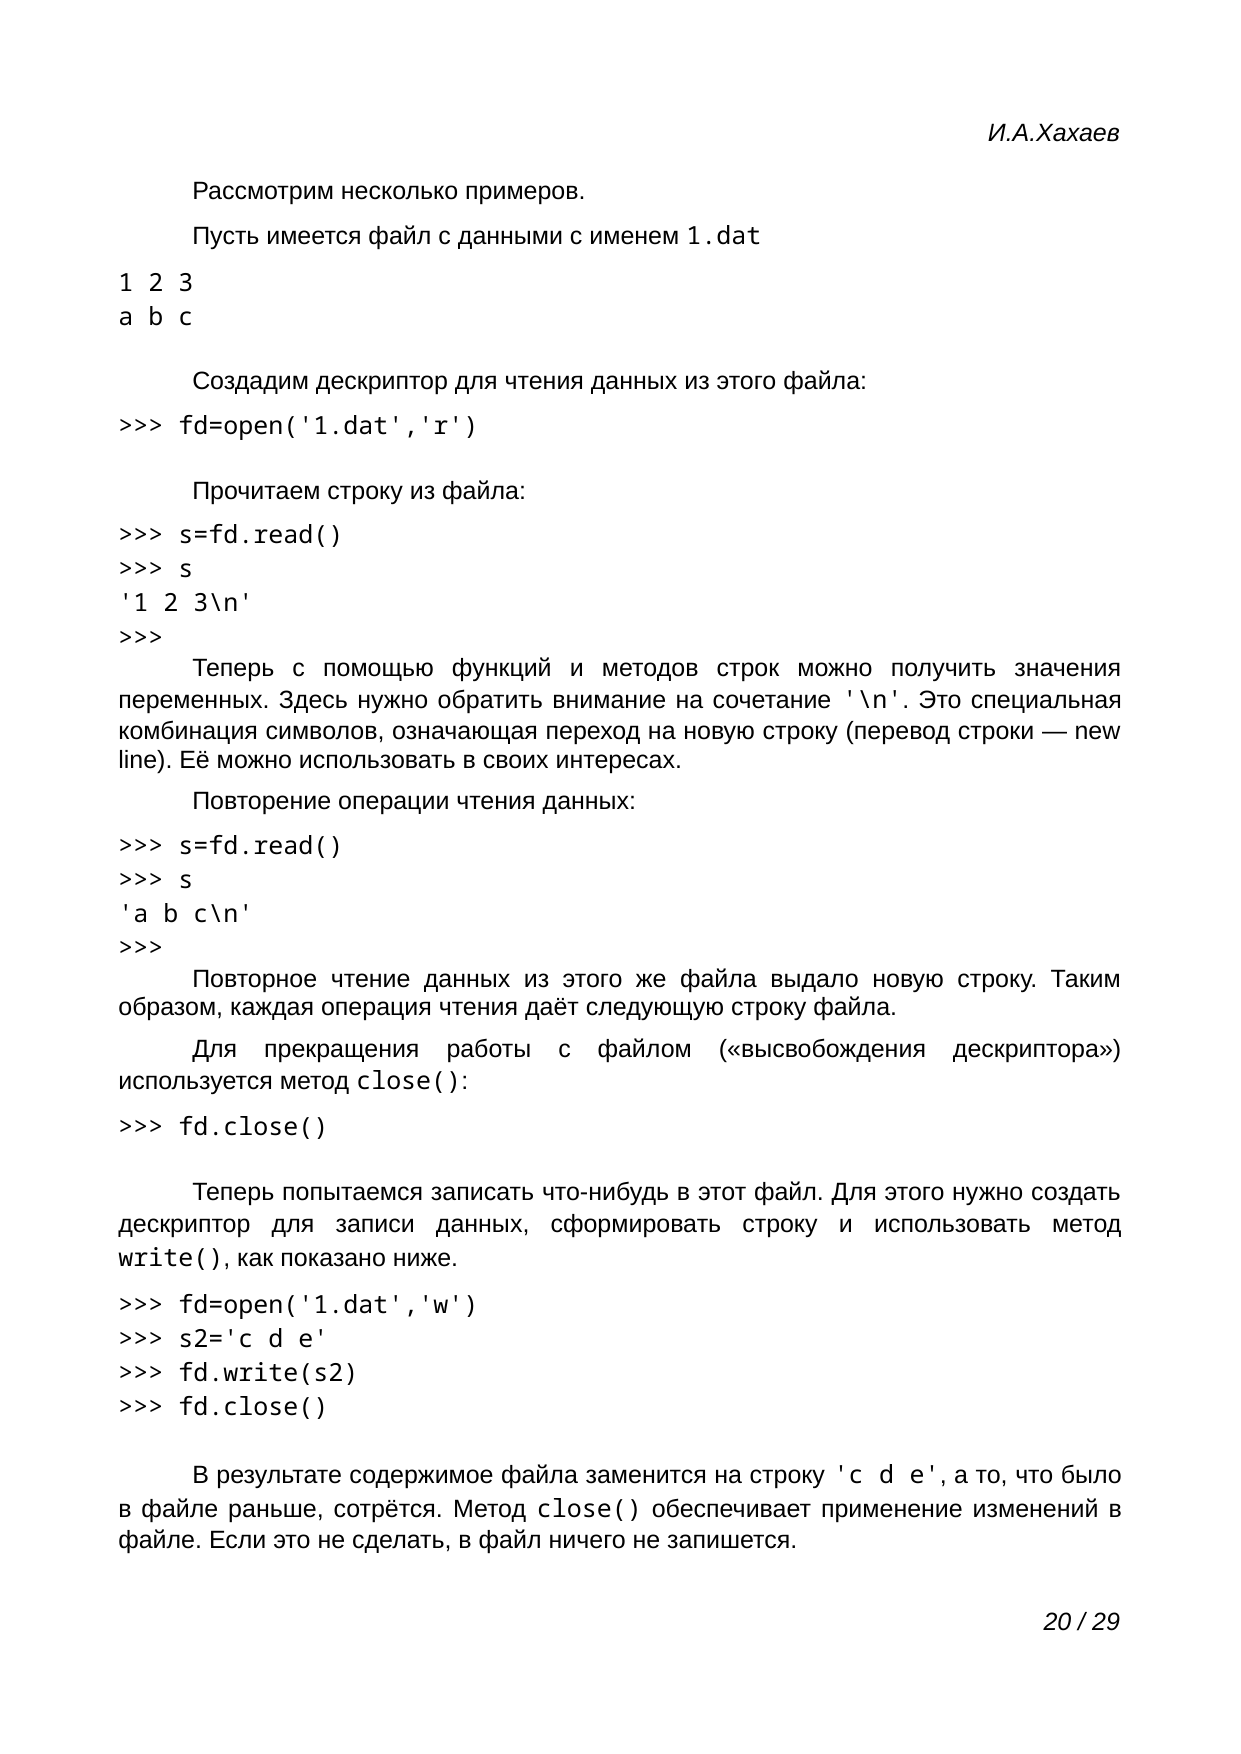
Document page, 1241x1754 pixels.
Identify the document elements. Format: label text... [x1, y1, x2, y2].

list >>> [118, 619, 1122, 653]
list 'a b c\n' [118, 895, 1122, 929]
list >>> fd=open('1.dat','w') [118, 1286, 1122, 1320]
text Повторное чтение данных из этого же файла выдало новую строку. Таким образом, каждая операция чтения даёт следующую строку файла. [118, 963, 1122, 1021]
text В результате содержимое файла заменится на строку 'c d e', а то, что было в файле раньше, сотрётся. Метод close() обеспечивает применение изменений в файле. Если это не сделать, в файл ничего не запишется. [118, 1457, 1122, 1553]
list >>> s=fd.read() [118, 517, 1122, 551]
list >>> s [118, 551, 1122, 585]
list 1 2 3 [118, 264, 1122, 298]
list >>> s2='c d e' [118, 1320, 1122, 1354]
text Пусть имеется файл с данными с именем 1.dat [118, 218, 1122, 252]
text Рассмотрим несколько примеров. [118, 176, 1122, 205]
list a b c [118, 298, 1122, 332]
list >>> fd.close() [118, 1109, 1122, 1143]
text Повторение операции чтения данных: [118, 786, 1122, 815]
text Прочитаем строку из файла: [118, 476, 1122, 504]
list >>> fd.write(s2) [118, 1354, 1122, 1388]
list >>> fd.close() [118, 1388, 1122, 1423]
text Теперь с помощью функций и методов строк можно получить значения переменных. Здесь нужно обратить внимание на сочетание '\n'. Это специальная комбинация символов, означающая переход на новую строку (перевод строки — new line). Её можно использовать в своих интересах. [118, 653, 1122, 773]
text Для прекращения работы с файлом («высвобождения дескриптора») используется метод close(): [118, 1033, 1122, 1096]
list >>> fd=open('1.dat','r') [118, 408, 1122, 442]
text Теперь попытаемся записать что-нибудь в этот файл. Для этого нужно создать дескриптор для записи данных, сформировать строку и использовать метод write(), как показано ниже. [118, 1177, 1122, 1274]
list >>> s=fd.read() [118, 827, 1122, 861]
list >>> [118, 929, 1122, 963]
list '1 2 3\n' [118, 585, 1122, 619]
list >>> s [118, 861, 1122, 895]
text Создадим дескриптор для чтения данных из этого файла: [118, 366, 1122, 395]
